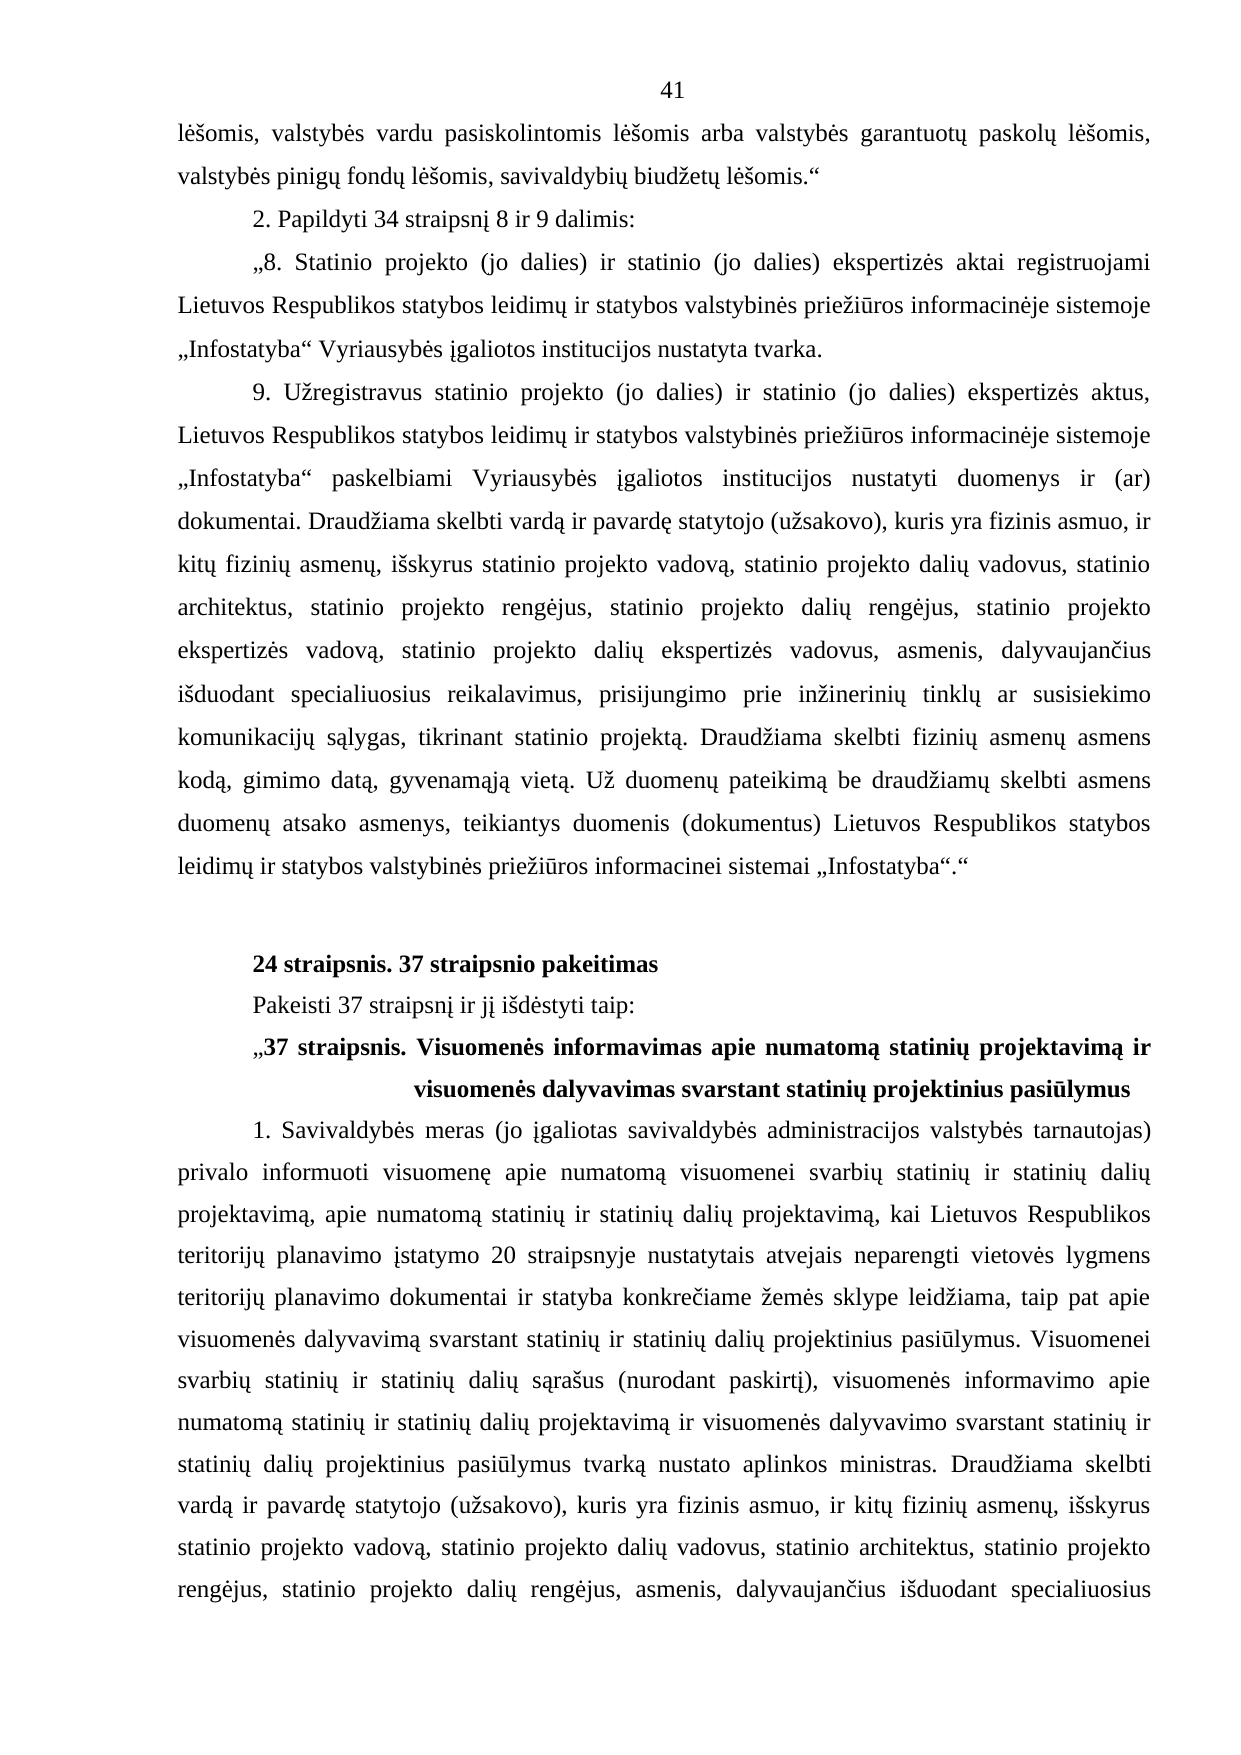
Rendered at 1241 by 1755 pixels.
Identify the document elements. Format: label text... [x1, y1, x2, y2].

text Pakeisti 37 straipsnį ir jį išdėstyti taip: [177, 978, 1152, 1019]
text 2. Papildyti 34 straipsnį 8 ir 9 dalimis: [177, 204, 1152, 233]
text 9. Užregistravus statinio projekto (jo dalies) ir statinio (jo dalies) ekspertizės aktus, Lietuvos Respublikos statybos leidimų ir statybos valstybinės priežiūros informacinėje sistemoje „Infostatyba“ paskelbiami Vyriausybės įgaliotos institucijos nustatyti duomenys ir (ar) dokumentai. Draudžiama skelbti vardą ir pavardę statytojo (užsakovo), kuris yra fizinis asmuo, ir kitų fizinių asmenų, išskyrus statinio projekto vadovą, statinio projekto dalių vadovus, statinio architektus, statinio projekto rengėjus, statinio projekto dalių rengėjus, statinio projekto ekspertizės vadovą, statinio projekto dalių ekspertizės vadovus, asmenis, dalyvaujančius išduodant specialiuosius reikalavimus, prisijungimo prie inžinerinių tinklų ar susisiekimo komunikacijų sąlygas, tikrinant statinio projektą. Draudžiama skelbti fizinių asmenų asmens kodą, gimimo datą, gyvenamąją vietą. Už duomenų pateikimą be draudžiamų skelbti asmens duomenų atsako asmenys, teikiantys duomenis (dokumentus) Lietuvos Respublikos statybos leidimų ir statybos valstybinės priežiūros informacinei sistemai „Infostatyba“.“ [177, 377, 1152, 880]
text lėšomis, valstybės vardu pasiskolintomis lėšomis arba valstybės garantuotų paskolų lėšomis, valstybės pinigų fondų lėšomis, savivaldybių biudžetų lėšomis.“ [177, 118, 1152, 190]
text 1. Savivaldybės meras (jo įgaliotas savivaldybės administracijos valstybės tarnautojas) privalo informuoti visuomenę apie numatomą visuomenei svarbių statinių ir statinių dalių projektavimą, apie numatomą statinių ir statinių dalių projektavimą, kai Lietuvos Respublikos teritorijų planavimo įstatymo 20 straipsnyje nustatytais atvejais neparengti vietovės lygmens teritorijų planavimo dokumentai ir statyba konkrečiame žemės sklype leidžiama, taip pat apie visuomenės dalyvavimą svarstant statinių ir statinių dalių projektinius pasiūlymus. Visuomenei svarbių statinių ir statinių dalių sąrašus (nurodant paskirtį), visuomenės informavimo apie numatomą statinių ir statinių dalių projektavimą ir visuomenės dalyvavimo svarstant statinių ir statinių dalių projektinius pasiūlymus tvarką nustato aplinkos ministras. Draudžiama skelbti vardą ir pavardę statytojo (užsakovo), kuris yra fizinis asmuo, ir kitų fizinių asmenų, išskyrus statinio projekto vadovą, statinio projekto dalių vadovus, statinio architektus, statinio projekto rengėjus, statinio projekto dalių rengėjus, asmenis, dalyvaujančius išduodant specialiuosius [177, 1103, 1152, 1603]
text „8. Statinio projekto (jo dalies) ir statinio (jo dalies) ekspertizės aktai registruojami Lietuvos Respublikos statybos leidimų ir statybos valstybinės priežiūros informacinėje sistemoje „Infostatyba“ Vyriausybės įgaliotos institucijos nustatyta tvarka. [177, 247, 1152, 362]
text 24 straipsnis. 37 straipsnio pakeitimas [177, 936, 1152, 978]
text „37 straipsnis. Visuomenės informavimas apie numatomą statinių projektavimą ir visuomenės dalyvavimas svarstant statinių projektinius pasiūlymus [252, 1019, 1152, 1103]
